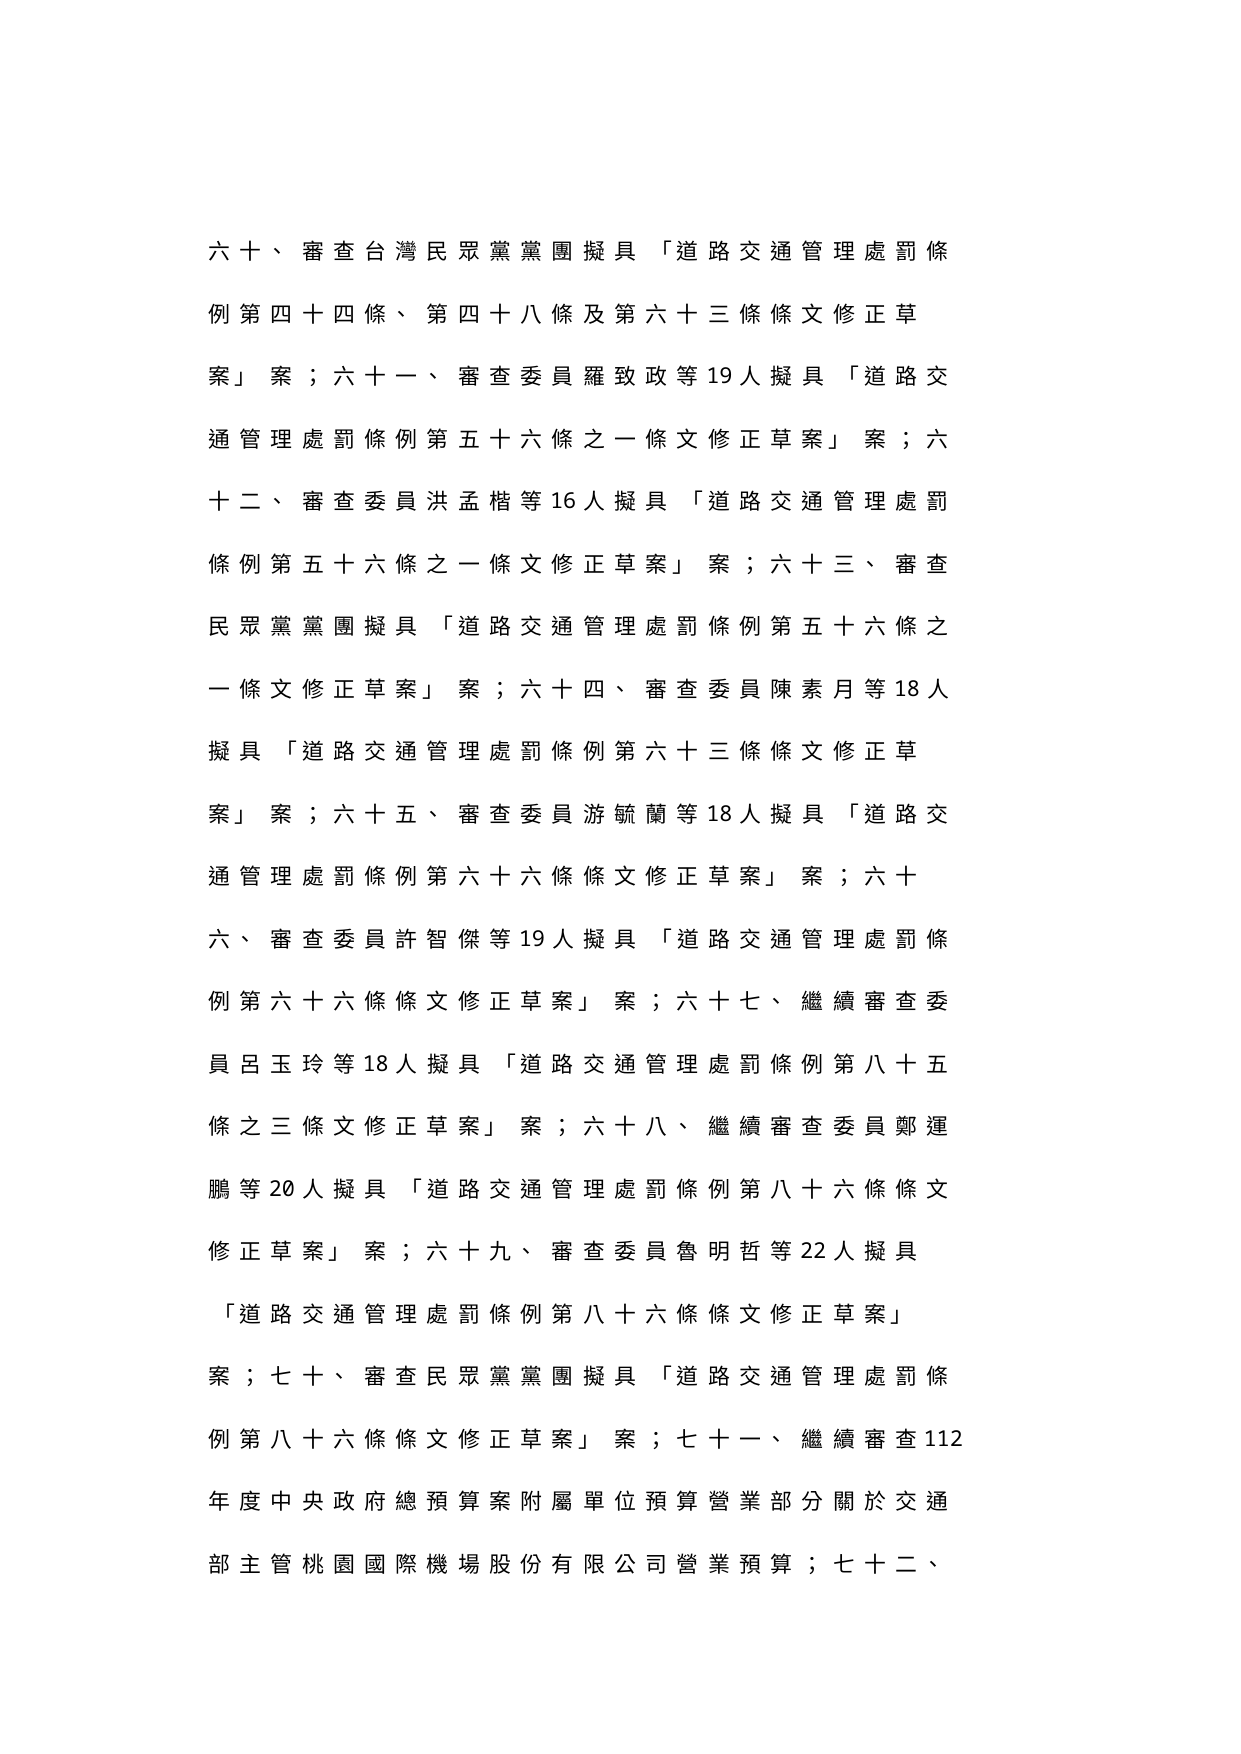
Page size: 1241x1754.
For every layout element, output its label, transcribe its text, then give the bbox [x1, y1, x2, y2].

table_cell [1023, 219, 1053, 1594]
table_cell （ [967, 219, 986, 1594]
table_cell ） [1091, 219, 1108, 1594]
table_cell 六十、審查台灣民眾黨黨團擬具「道路交通管理處罰條例第四十四條、第四十八條及第六十三條條文修正草案」案；六十一、審查委員羅致政等19人擬具「道路交通管理處罰條例第五十六條之一條文修正草案」案；六十二、審查委員洪孟楷等16人擬具「道路交通管理處罰條例第五十六條之一條文修正草案」案；六十三、審查民眾黨黨團擬具「道路交通管理處罰條例第五十六條之一條文修正草案」案；六十四、審查委員陳素月等18人擬具「道路交通管理處罰條例第六十三條條文修正草案」案；六十五、審查委員游毓蘭等18人擬具「道路交通管理處罰條例第六十六條條文修正草案」案；六十六、審查委員許智傑等19人擬具「道路交通管理處罰條例第六十六條條文修正草案」案；六十七、繼續審查委員呂玉玲等18人擬具「道路交通管理處罰條例第八十五條之三條文修正草案」案；六十八、繼續審查委員鄭運鵬等20人擬具「道路交通管理處罰條例第八十六條條文修正草案」案；六十九、審查委員魯明哲等22人擬具「道路交通管理處罰條例第八十六條條文修正草案」案；七十、審查民眾黨黨團擬具「道路交通管理處罰條例第八十六條條文修正草案」案；七十一、繼續審查112年度中央政府總預算案附屬單位預算營業部分關於交通部主管桃園國際機場股份有限公司營業預算；七十二、 [150, 219, 967, 1594]
table_cell [1053, 219, 1091, 1594]
table_cell 1 [986, 219, 1023, 1594]
